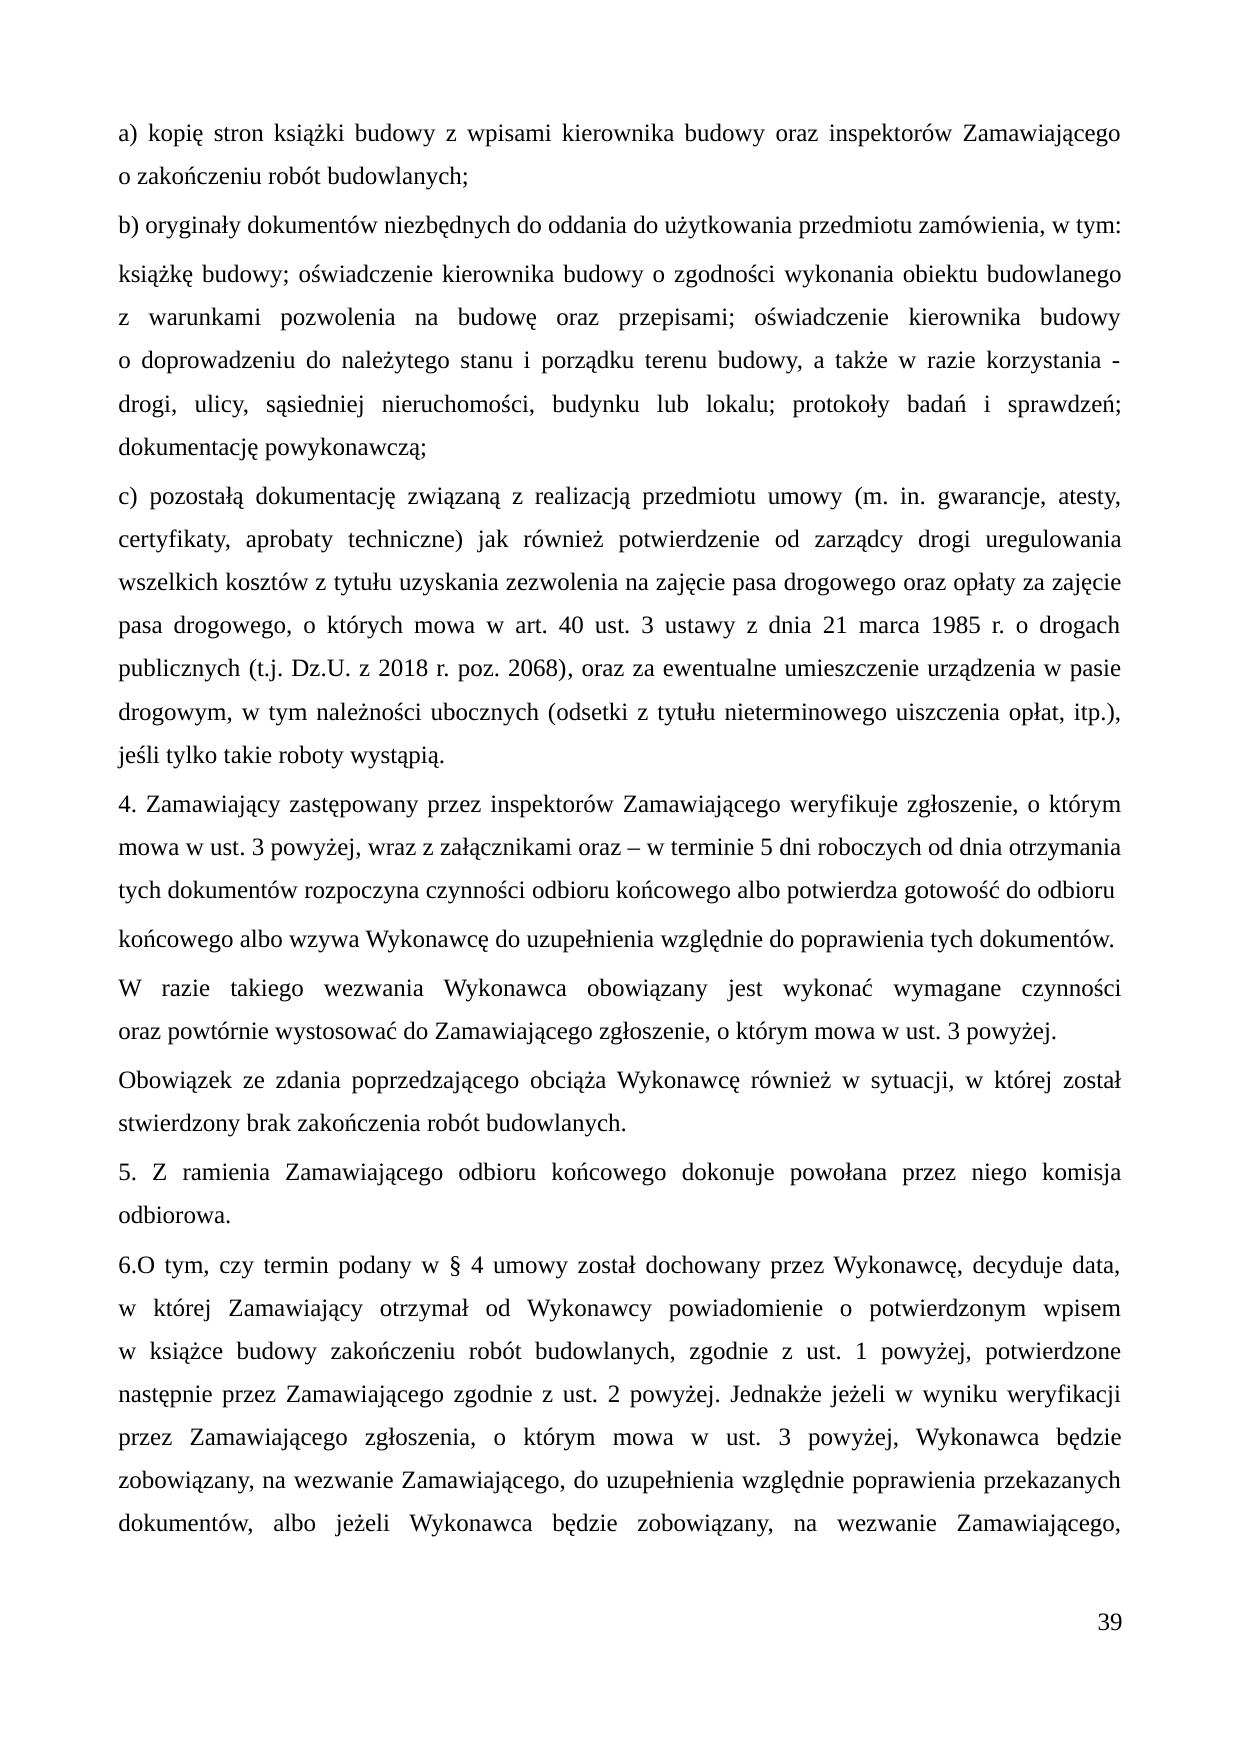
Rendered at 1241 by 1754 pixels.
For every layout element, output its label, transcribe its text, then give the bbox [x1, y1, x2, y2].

text końcowego albo wzywa Wykonawcę do uzupełnienia względnie do poprawienia tych dokumentów. [118, 924, 1122, 953]
text 5. Z ramienia Zamawiającego odbioru końcowego dokonuje powołana przez niego komisja odbiorowa. [118, 1157, 1122, 1229]
text książkę budowy; oświadczenie kierownika budowy o zgodności wykonania obiektu budowlanego z warunkami pozwolenia na budowę oraz przepisami; oświadczenie kierownika budowy o doprowadzeniu do należytego stanu i porządku terenu budowy, a także w razie korzystania - drogi, ulicy, sąsiedniej nieruchomości, budynku lub lokalu; protokoły badań i sprawdzeń; dokumentację powykonawczą; [118, 259, 1122, 461]
text c) pozostałą dokumentację związaną z realizacją przedmiotu umowy (m. in. gwarancje, atesty, certyfikaty, aprobaty techniczne) jak również potwierdzenie od zarządcy drogi uregulowania wszelkich kosztów z tytułu uzyskania zezwolenia na zajęcie pasa drogowego oraz opłaty za zajęcie pasa drogowego, o których mowa w art. 40 ust. 3 ustawy z dnia 21 marca 1985 r. o drogach publicznych (t.j. Dz.U. z 2018 r. poz. 2068), oraz za ewentualne umieszczenie urządzenia w pasie drogowym, w tym należności ubocznych (odsetki z tytułu nieterminowego uiszczenia opłat, itp.), jeśli tylko takie roboty wystąpią. [118, 481, 1122, 768]
text a) kopię stron książki budowy z wpisami kierownika budowy oraz inspektorów Zamawiającego o zakończeniu robót budowlanych; [118, 118, 1122, 190]
text 4. Zamawiający zastępowany przez inspektorów Zamawiającego weryfikuje zgłoszenie, o którym mowa w ust. 3 powyżej, wraz z załącznikami oraz – w terminie 5 dni roboczych od dnia otrzymania tych dokumentów rozpoczyna czynności odbioru końcowego albo potwierdza gotowość do odbioru [118, 789, 1122, 904]
text Obowiązek ze zdania poprzedzającego obciąża Wykonawcę również w sytuacji, w której został stwierdzony brak zakończenia robót budowlanych. [118, 1065, 1122, 1137]
text 6.O tym, czy termin podany w § 4 umowy został dochowany przez Wykonawcę, decyduje data, w której Zamawiający otrzymał od Wykonawcy powiadomienie o potwierdzonym wpisem w książce budowy zakończeniu robót budowlanych, zgodnie z ust. 1 powyżej, potwierdzone następnie przez Zamawiającego zgodnie z ust. 2 powyżej. Jednakże jeżeli w wyniku weryfikacji przez Zamawiającego zgłoszenia, o którym mowa w ust. 3 powyżej, Wykonawca będzie zobowiązany, na wezwanie Zamawiającego, do uzupełnienia względnie poprawienia przekazanych dokumentów, albo jeżeli Wykonawca będzie zobowiązany, na wezwanie Zamawiającego, [118, 1250, 1122, 1537]
text b) oryginały dokumentów niezbędnych do oddania do użytkowania przedmiotu zamówienia, w tym: [118, 210, 1122, 239]
text W razie takiego wezwania Wykonawca obowiązany jest wykonać wymagane czynności oraz powtórnie wystosować do Zamawiającego zgłoszenie, o którym mowa w ust. 3 powyżej. [118, 973, 1122, 1045]
